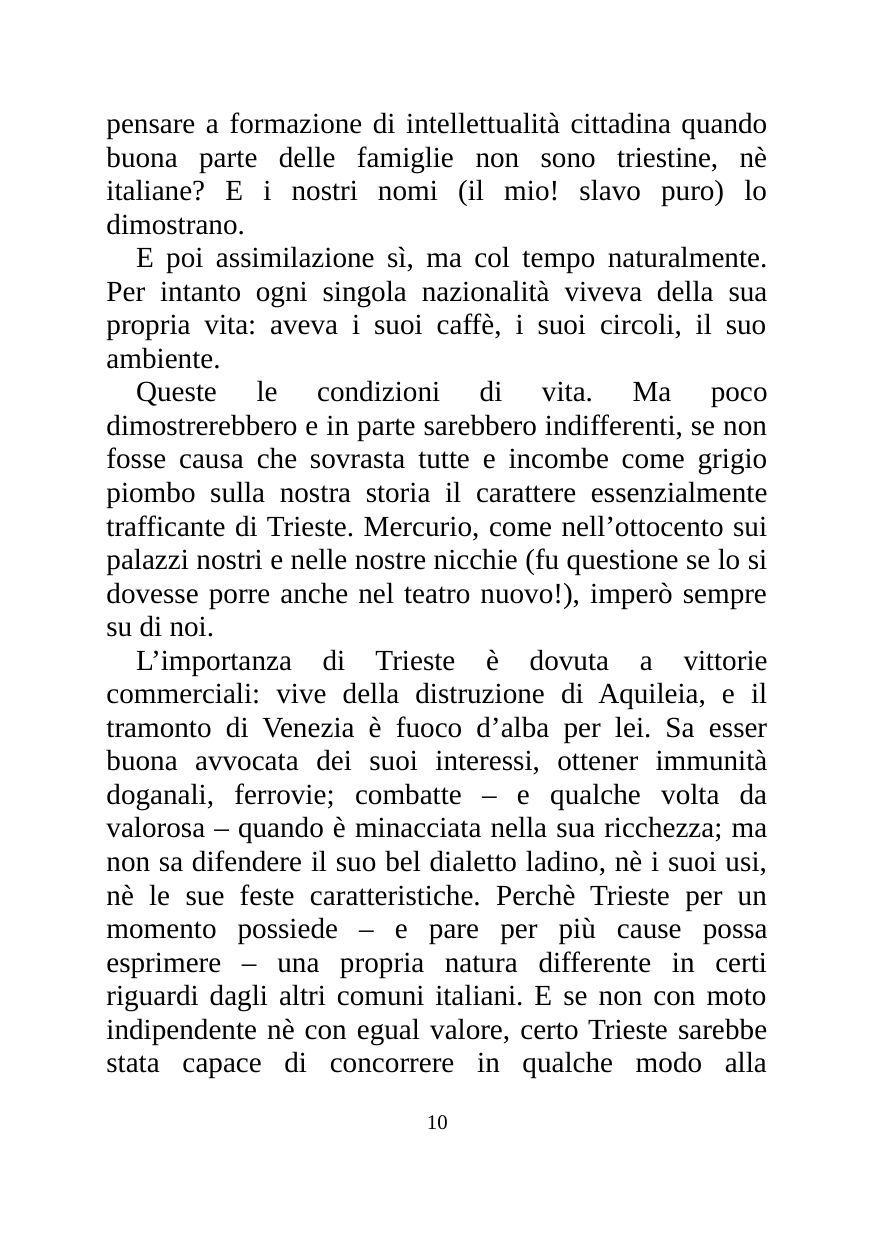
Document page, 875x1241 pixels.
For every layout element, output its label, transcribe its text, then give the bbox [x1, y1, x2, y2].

text E poi assimilazione sì, ma col tempo naturalmente. Per intanto ogni singola nazionalità viveva della sua propria vita: aveva i suoi caffè, i suoi circoli, il suo ambiente. [106, 240, 768, 374]
text Queste le condizioni di vita. Ma poco dimostrerebbero e in parte sarebbero indifferenti, se non fosse causa che sovrasta tutte e incombe come grigio piombo sulla nostra storia il carattere essenzialmente trafficante di Trieste. Mercurio, come nell’ottocento sui palazzi nostri e nelle nostre nicchie (fu questione se lo si dovesse porre anche nel teatro nuovo!), imperò sempre su di noi. [106, 374, 768, 643]
text pensare a formazione di intellettualità cittadina quando buona parte delle famiglie non sono triestine, nè italiane? E i nostri nomi (il mio! slavo puro) lo dimostrano. [106, 106, 768, 240]
text L’importanza di Trieste è dovuta a vittorie commerciali: vive della distruzione di Aquileia, e il tramonto di Venezia è fuoco d’alba per lei. Sa esser buona avvocata dei suoi interessi, ottener immunità doganali, ferrovie; combatte – e qualche volta da valorosa – quando è minacciata nella sua ricchezza; ma non sa difendere il suo bel dialetto ladino, nè i suoi usi, nè le sue feste caratteristiche. Perchè Trieste per un momento possiede – e pare per più cause possa esprimere – una propria natura differente in certi riguardi dagli altri comuni italiani. E se non con moto indipendente nè con egual valore, certo Trieste sarebbe stata capace di concorrere in qualche modo alla [106, 643, 768, 1079]
